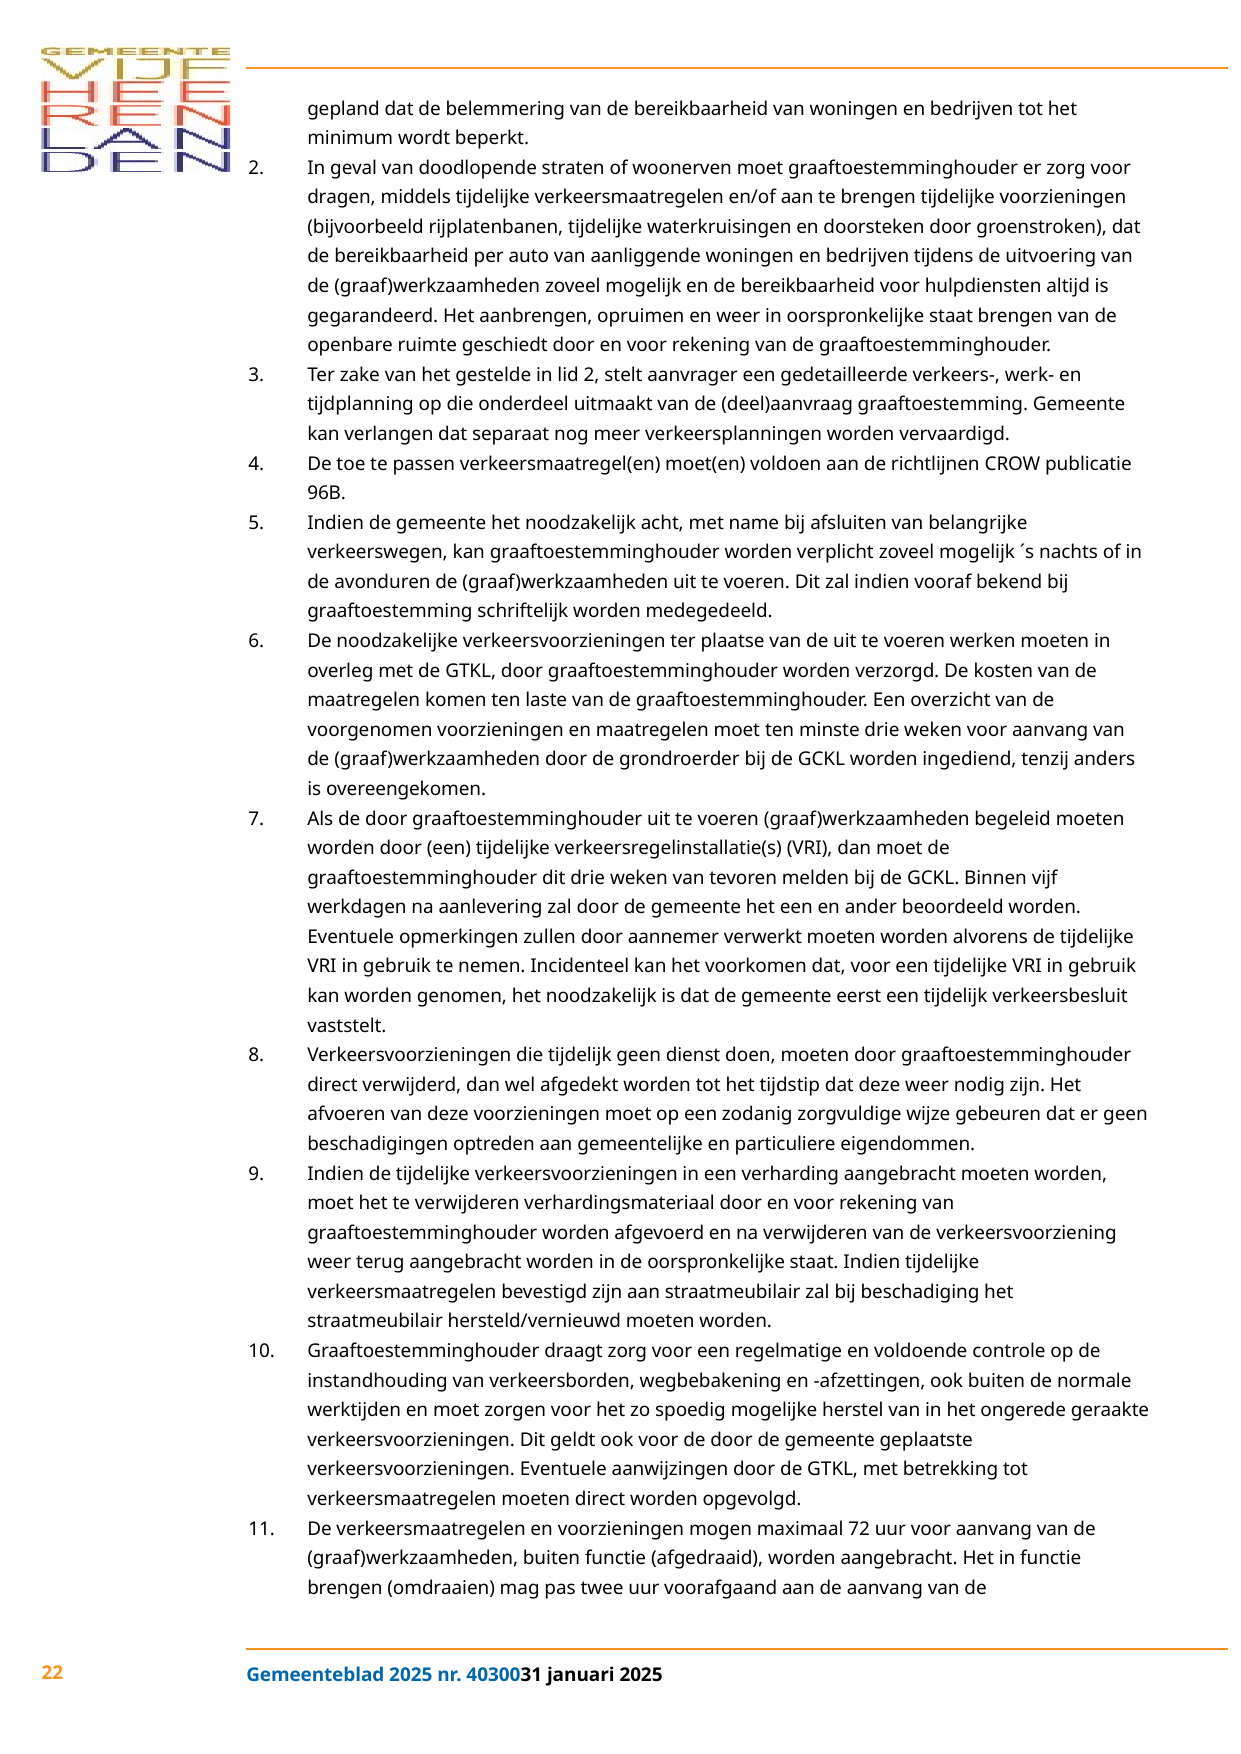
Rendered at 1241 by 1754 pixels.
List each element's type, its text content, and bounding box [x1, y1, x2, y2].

list De noodzakelijke verkeersvoorzieningen ter plaatse van de uit te voeren werken moeten in overleg met de GTKL, door graaftoestemminghouder worden verzorgd. De kosten van de maatregelen komen ten laste van de graaftoestemminghouder. Een overzicht van de voorgenomen voorzieningen en maatregelen moet ten minste drie weken voor aanvang van de (graaf)werkzaamheden door de grondroerder bij de GCKL worden ingediend, tenzij anders is overeengekomen. [248, 627, 1152, 801]
list gepland dat de belemmering van de bereikbaarheid van woningen en bedrijven tot het minimum wordt beperkt. [248, 95, 1152, 150]
list De toe te passen verkeersmaatregel(en) moet(en) voldoen aan de richtlijnen CROW publicatie 96B. [248, 450, 1152, 505]
list De verkeersmaatregelen en voorzieningen mogen maximaal 72 uur voor aanvang van de (graaf)werkzaamheden, buiten functie (afgedraaid), worden aangebracht. Het in functie brengen (omdraaien) mag pas twee uur voorafgaand aan de aanvang van de [248, 1515, 1152, 1600]
list Indien de gemeente het noodzakelijk acht, met name bij afsluiten van belangrijke verkeerswegen, kan graaftoestemminghouder worden verplicht zoveel mogelijk ´s nachts of in de avonduren de (graaf)werkzaamheden uit te voeren. Dit zal indien vooraf bekend bij graaftoestemming schriftelijk worden medegedeeld. [248, 509, 1152, 623]
picture [41, 47, 231, 172]
list Ter zake van het gestelde in lid 2, stelt aanvrager een gedetailleerde verkeers-, werk- en tijdplanning op die onderdeel uitmaakt van de (deel)aanvraag graaftoestemming. Gemeente kan verlangen dat separaat nog meer verkeersplanningen worden vervaardigd. [248, 361, 1152, 446]
list Graaftoestemminghouder draagt zorg voor een regelmatige en voldoende controle op de instandhouding van verkeersborden, wegbebakening en -afzettingen, ook buiten de normale werktijden en moet zorgen voor het zo spoedig mogelijke herstel van in het ongerede geraakte verkeersvoorzieningen. Dit geldt ook voor de door de gemeente geplaatste verkeersvoorzieningen. Eventuele aanwijzingen door de GTKL, met betrekking tot verkeersmaatregelen moeten direct worden opgevolgd. [248, 1337, 1152, 1511]
list Indien de tijdelijke verkeersvoorzieningen in een verharding aangebracht moeten worden, moet het te verwijderen verhardingsmateriaal door en voor rekening van graaftoestemminghouder worden afgevoerd en na verwijderen van de verkeersvoorziening weer terug aangebracht worden in de oorspronkelijke staat. Indien tijdelijke verkeersmaatregelen bevestigd zijn aan straatmeubilair zal bij beschadiging het straatmeubilair hersteld/vernieuwd moeten worden. [248, 1160, 1152, 1333]
list Als de door graaftoestemminghouder uit te voeren (graaf)werkzaamheden begeleid moeten worden door (een) tijdelijke verkeersregelinstallatie(s) (VRI), dan moet de graaftoestemminghouder dit drie weken van tevoren melden bij de GCKL. Binnen vijf werkdagen na aanlevering zal door de gemeente het een en ander beoordeeld worden. Eventuele opmerkingen zullen door aannemer verwerkt moeten worden alvorens de tijdelijke VRI in gebruik te nemen. Incidenteel kan het voorkomen dat, voor een tijdelijke VRI in gebruik kan worden genomen, het noodzakelijk is dat de gemeente eerst een tijdelijk verkeersbesluit vaststelt. [248, 805, 1152, 1038]
list Verkeersvoorzieningen die tijdelijk geen dienst doen, moeten door graaftoestemminghouder direct verwijderd, dan wel afgedekt worden tot het tijdstip dat deze weer nodig zijn. Het afvoeren van deze voorzieningen moet op een zodanig zorgvuldige wijze gebeuren dat er geen beschadigingen optreden aan gemeentelijke en particuliere eigendommen. [248, 1041, 1152, 1156]
list In geval van doodlopende straten of woonerven moet graaftoestemminghouder er zorg voor dragen, middels tijdelijke verkeersmaatregelen en/of aan te brengen tijdelijke voorzieningen (bijvoorbeeld rijplatenbanen, tijdelijke waterkruisingen en doorsteken door groenstroken), dat de bereikbaarheid per auto van aanliggende woningen en bedrijven tijdens de uitvoering van de (graaf)werkzaamheden zoveel mogelijk en de bereikbaarheid voor hulpdiensten altijd is gegarandeerd. Het aanbrengen, opruimen en weer in oorspronkelijke staat brengen van de openbare ruimte geschiedt door en voor rekening van de graaftoestemminghouder. [248, 154, 1152, 357]
